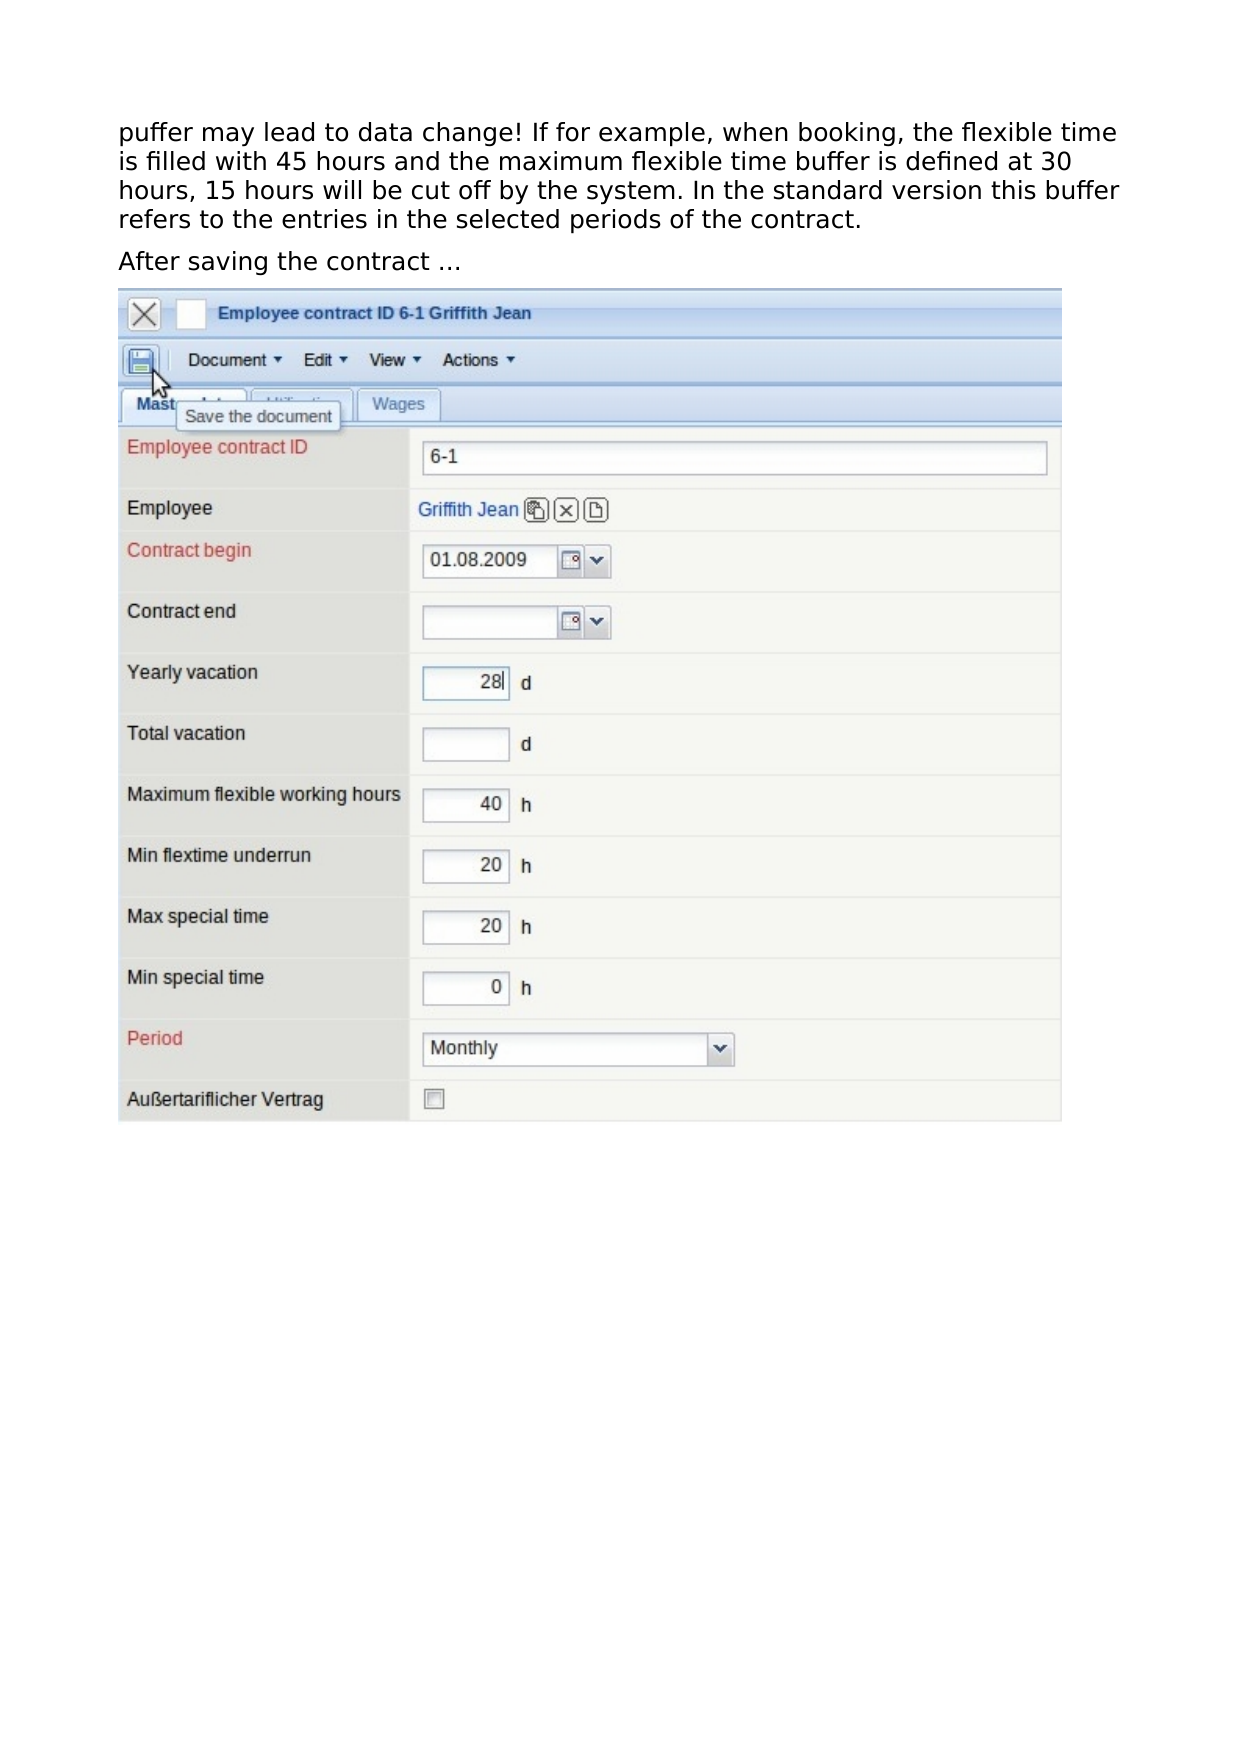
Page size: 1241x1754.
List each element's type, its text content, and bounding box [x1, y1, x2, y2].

text puffer may lead to data change! If for example, when booking, the flexible time is filled with 45 hours and the maximum flexible time buffer is defined at 30 hours, 15 hours will be cut off by the system. In the standard version this buffer refers to the entries in the selected periods of the contract. [118, 118, 1122, 235]
picture [118, 288, 1062, 1125]
text After saving the contract ... [118, 247, 1122, 276]
